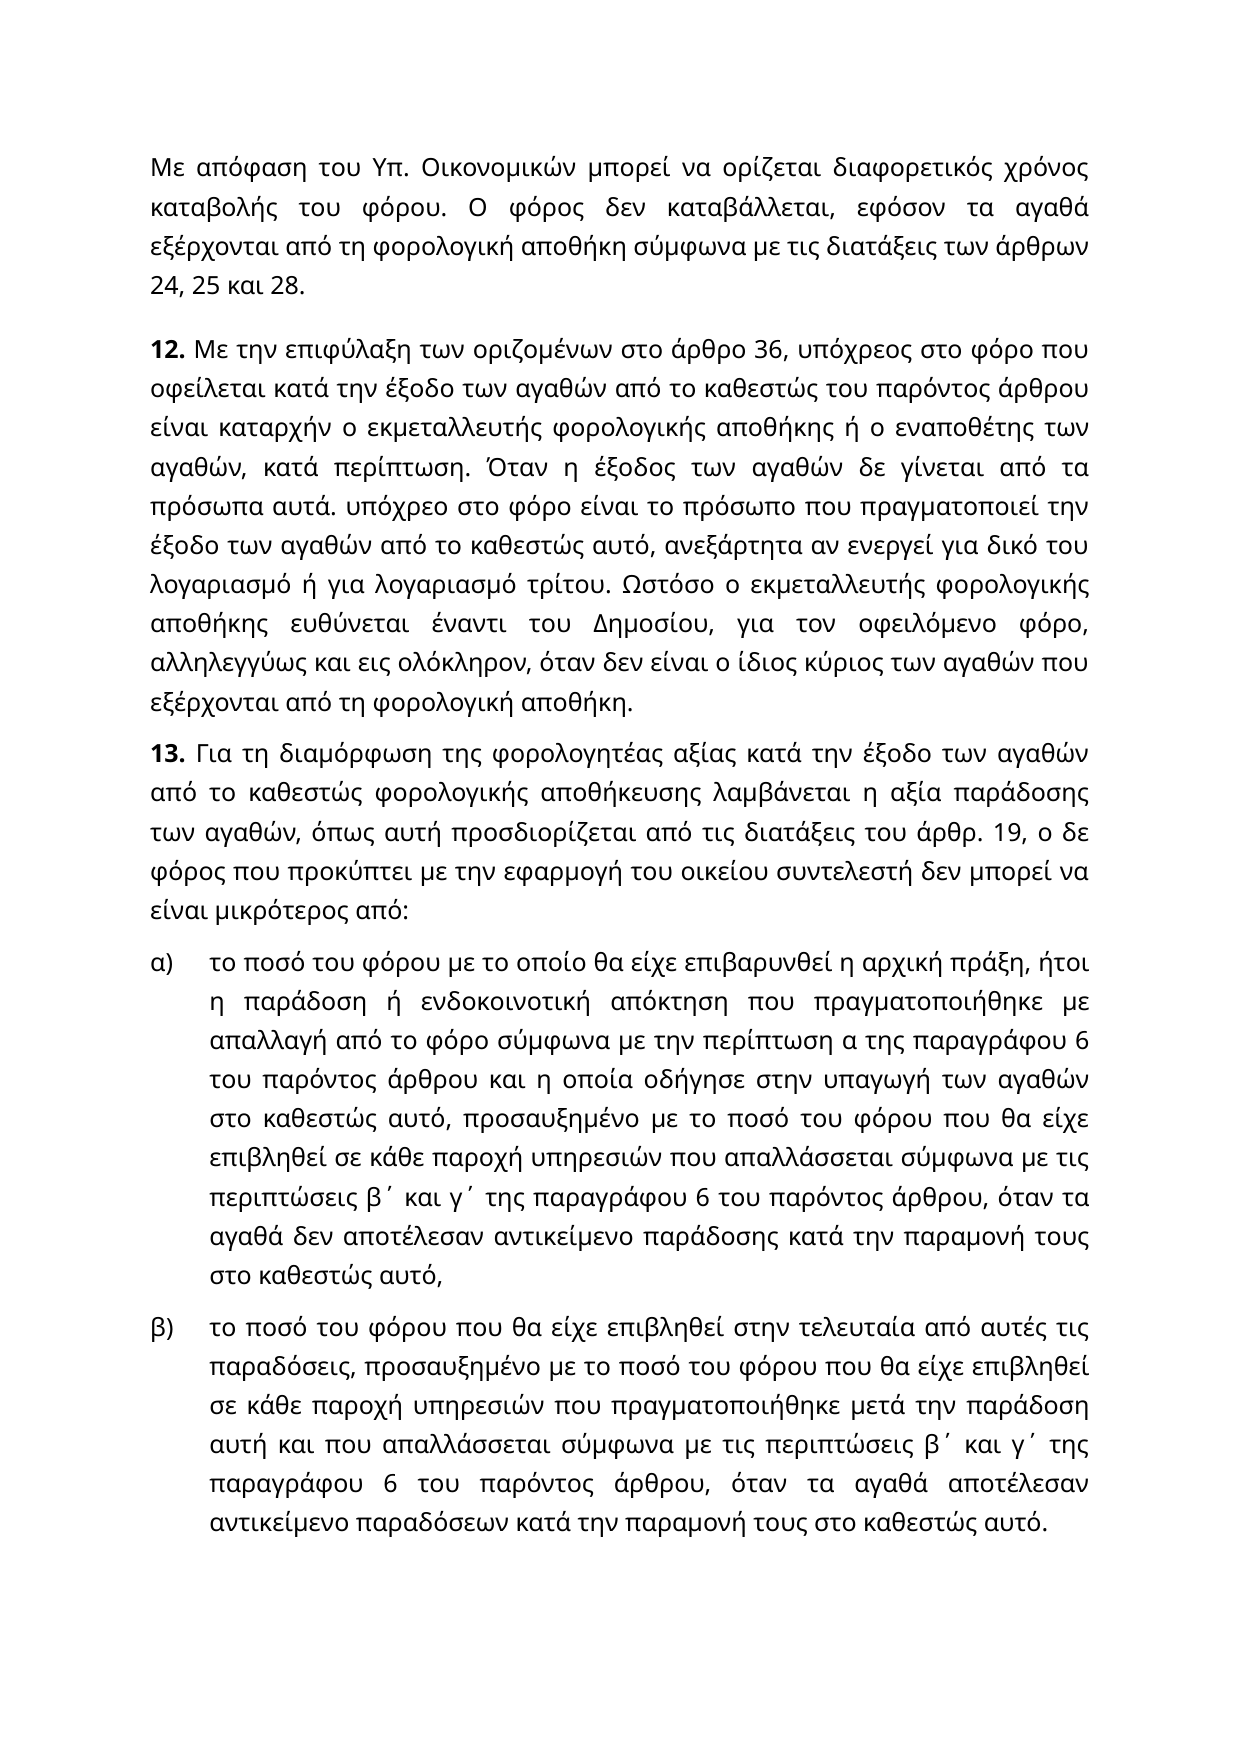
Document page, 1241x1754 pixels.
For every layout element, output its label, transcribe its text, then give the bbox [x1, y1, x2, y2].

list β) το ποσό του φόρου που θα είχε επιβληθεί στην τελευταία από αυτές τις παραδόσεις, προσαυξημένο με το ποσό του φόρου που θα είχε επιβληθεί σε κάθε παροχή υπηρεσιών που πραγματοποιήθηκε μετά την παράδοση αυτή και που απαλλάσσεται σύμφωνα με τις περιπτώσεις β΄ και γ΄ της παραγράφου 6 του παρόντος άρθρου, όταν τα αγαθά αποτέλεσαν αντικείμενο παραδόσεων κατά την παραμονή τους στο καθεστώς αυτό. [150, 1309, 1090, 1539]
text 12. Με την επιφύλαξη των οριζομένων στο άρθρο 36, υπόχρεος στο φόρο που οφείλεται κατά την έξοδο των αγαθών από το καθεστώς του παρόντος άρθρου είναι καταρχήν ο εκμεταλλευτής φορολογικής αποθήκης ή ο εναποθέτης των αγαθών, κατά περίπτωση. Όταν η έξοδος των αγαθών δε γίνεται από τα πρόσωπα αυτά. υπόχρεο στο φόρο είναι το πρόσωπο που πραγματοποιεί την έξοδο των αγαθών από το καθεστώς αυτό, ανεξάρτητα αν ενεργεί για δικό του λογαριασμό ή για λογαριασμό τρίτου. Ωστόσο ο εκμεταλλευτής φορολογικής αποθήκης ευθύνεται έναντι του Δημοσίου, για τον οφειλόμενο φόρο, αλληλεγγύως και εις ολόκληρον, όταν δεν είναι ο ίδιος κύριος των αγαθών που εξέρχονται από τη φορολογική αποθήκη. [150, 332, 1090, 718]
text 13. Για τη διαμόρφωση της φορολογητέας αξίας κατά την έξοδο των αγαθών από το καθεστώς φορολογικής αποθήκευσης λαμβάνεται η αξία παράδοσης των αγαθών, όπως αυτή προσδιορίζεται από τις διατάξεις του άρθρ. 19, ο δε φόρος που προκύπτει με την εφαρμογή του οικείου συντελεστή δεν μπορεί να είναι μικρότερος από: [150, 736, 1090, 927]
text Με απόφαση του Υπ. Οικονομικών μπορεί να ορίζεται διαφορετικός χρόνος καταβολής του φόρου. Ο φόρος δεν καταβάλλεται, εφόσον τα αγαθά εξέρχονται από τη φορολογική αποθήκη σύμφωνα με τις διατάξεις των άρθρων 24, 25 και 28. [150, 150, 1090, 302]
list α) το ποσό του φόρου με το οποίο θα είχε επιβαρυνθεί η αρχική πράξη, ήτοι η παράδοση ή ενδοκοινοτική απόκτηση που πραγματοποιήθηκε με απαλλαγή από το φόρο σύμφωνα με την περίπτωση α της παραγράφου 6 του παρόντος άρθρου και η οποία οδήγησε στην υπαγωγή των αγαθών στο καθεστώς αυτό, προσαυξημένο με το ποσό του φόρου που θα είχε επιβληθεί σε κάθε παροχή υπηρεσιών που απαλλάσσεται σύμφωνα με τις περιπτώσεις β΄ και γ΄ της παραγράφου 6 του παρόντος άρθρου, όταν τα αγαθά δεν αποτέλεσαν αντικείμενο παράδοσης κατά την παραμονή τους στο καθεστώς αυτό, [150, 944, 1090, 1292]
